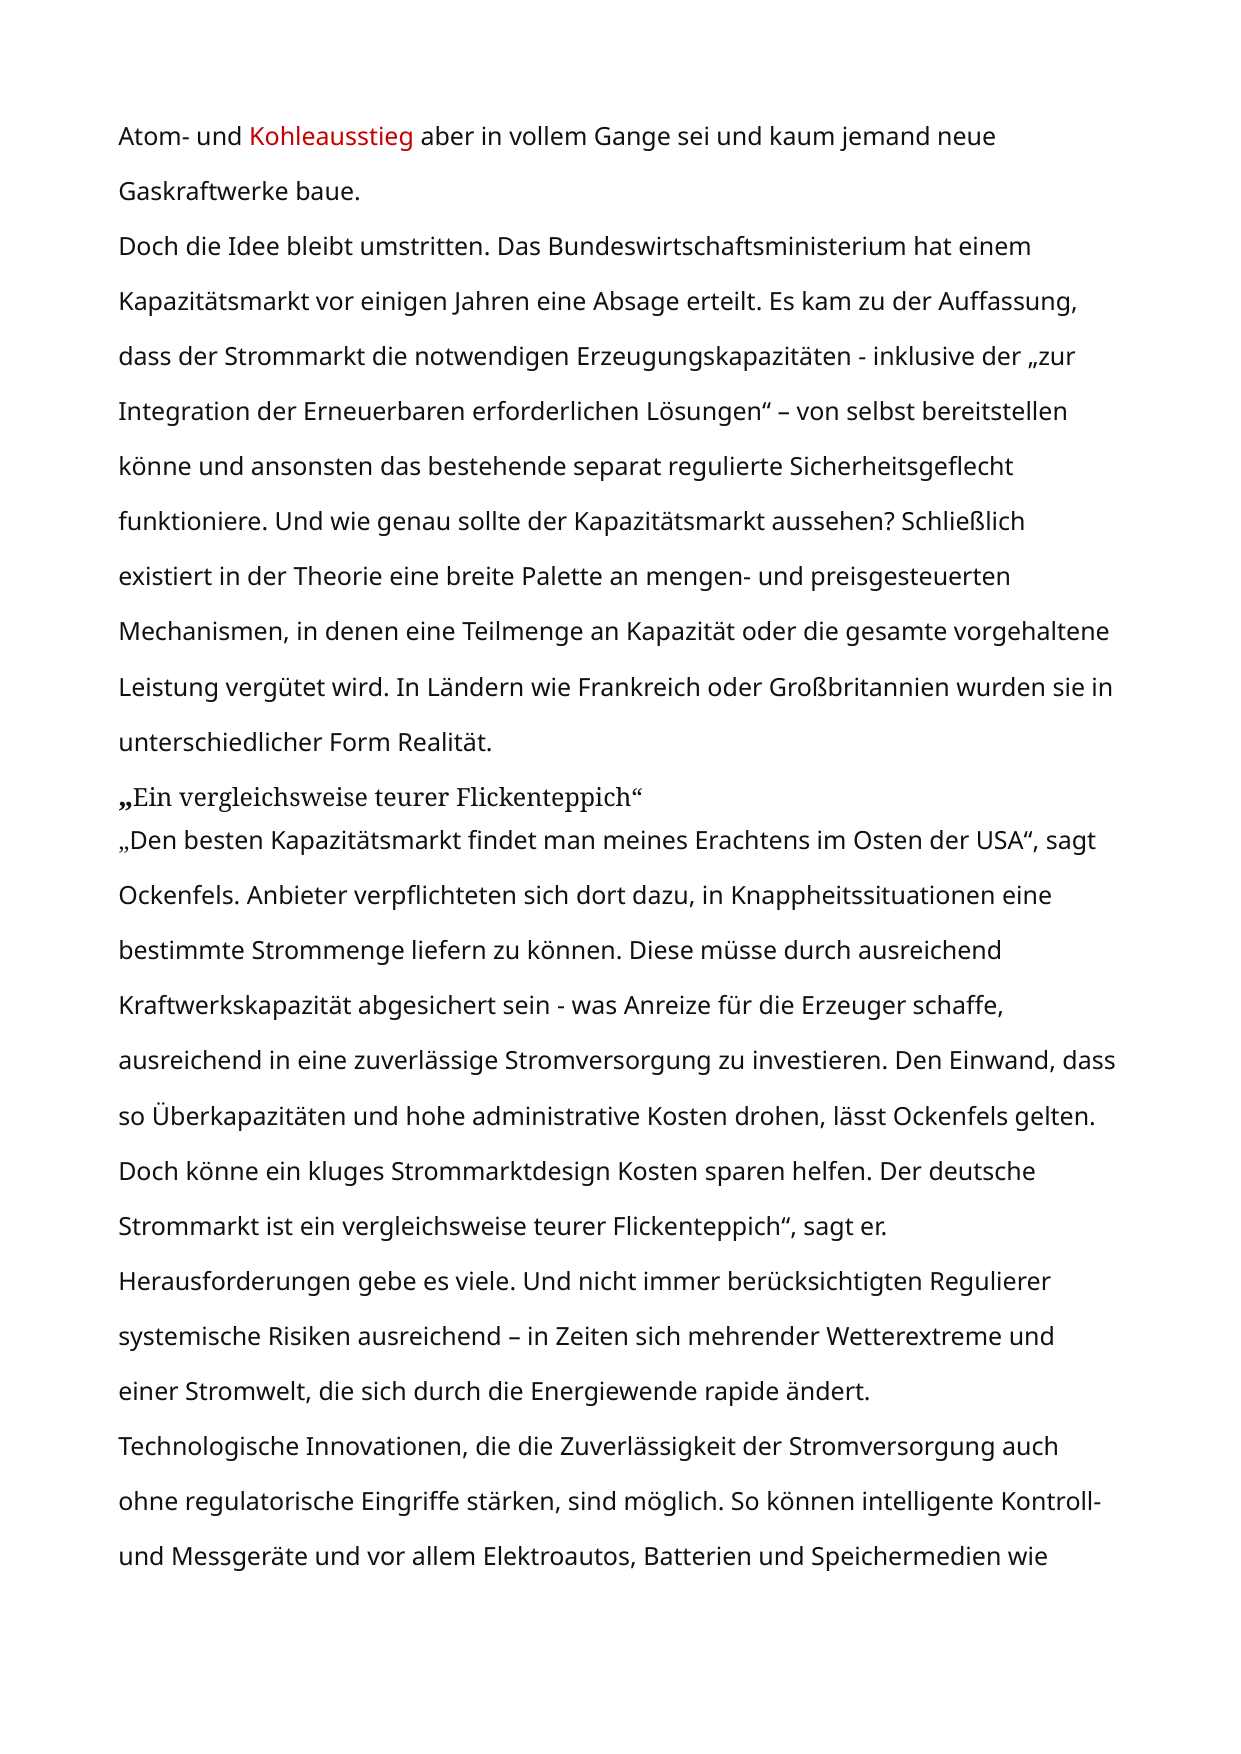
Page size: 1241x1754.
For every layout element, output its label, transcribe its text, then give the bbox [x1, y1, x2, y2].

text Atom- und Kohleausstieg aber in vollem Gange sei und kaum jemand neue Gaskraftwerke baue. [118, 118, 1122, 207]
text Doch die Idee bleibt umstritten. Das Bundeswirtschaftsministerium hat einem Kapazitätsmarkt vor einigen Jahren eine Absage erteilt. Es kam zu der Auffassung, dass der Strommarkt die notwendigen Erzeugungskapazitäten - inklusive der „zur Integration der Erneuerbaren erforderlichen Lösungen“ – von selbst bereitstellen könne und ansonsten das bestehende separat regulierte Sicherheitsgeflecht funktioniere. Und wie genau sollte der Ka­pazitätsmarkt aussehen? Schließlich existiert in der Theorie eine breite Palette an mengen- und preisgesteuerten Mechanismen, in denen eine Teilmenge an Kapazität oder die gesamte vorgehaltene Leistung vergütet wird. In Ländern wie Frankreich oder Großbritannien wurden sie in unterschiedlicher Form Realität. [118, 228, 1122, 758]
text „Den besten Kapazitätsmarkt findet man meines Erachtens im Osten der USA“, sagt Ockenfels. Anbieter verpflichteten sich dort dazu, in Knappheitssituationen eine bestimmte Strommenge liefern zu können. Diese müsse durch ausreichend Kraftwerkskapazität abgesichert sein - was Anreize für die Erzeuger schaffe, ausreichend in eine zuverlässige Stromversorgung zu investieren. Den Einwand, dass so Überkapazitäten und hohe administrative Kosten drohen, lässt Ockenfels gelten. Doch könne ein kluges Strommarktdesign Kosten sparen helfen. Der deutsche Strommarkt ist ein vergleichsweise teurer Flickenteppich“, sagt er. Herausforderungen gebe es viele. Und nicht immer berücksichtigten Regulierer systemische Risiken ausreichend – in Zeiten sich mehrender Wetterextreme und einer Stromwelt, die sich durch die Energiewende rapide ändert. [118, 823, 1122, 1408]
subtitle „Ein vergleichsweise teurer Flickenteppich“ [118, 779, 1122, 814]
text Technologische Innovationen, die die Zuverlässigkeit der Stromversorgung auch ohne regulatorische Eingriffe stärken, sind möglich. So können intelligente Kontroll- und Messgeräte und vor allem Elektroautos, Batterien und Speichermedien wie [118, 1429, 1122, 1573]
